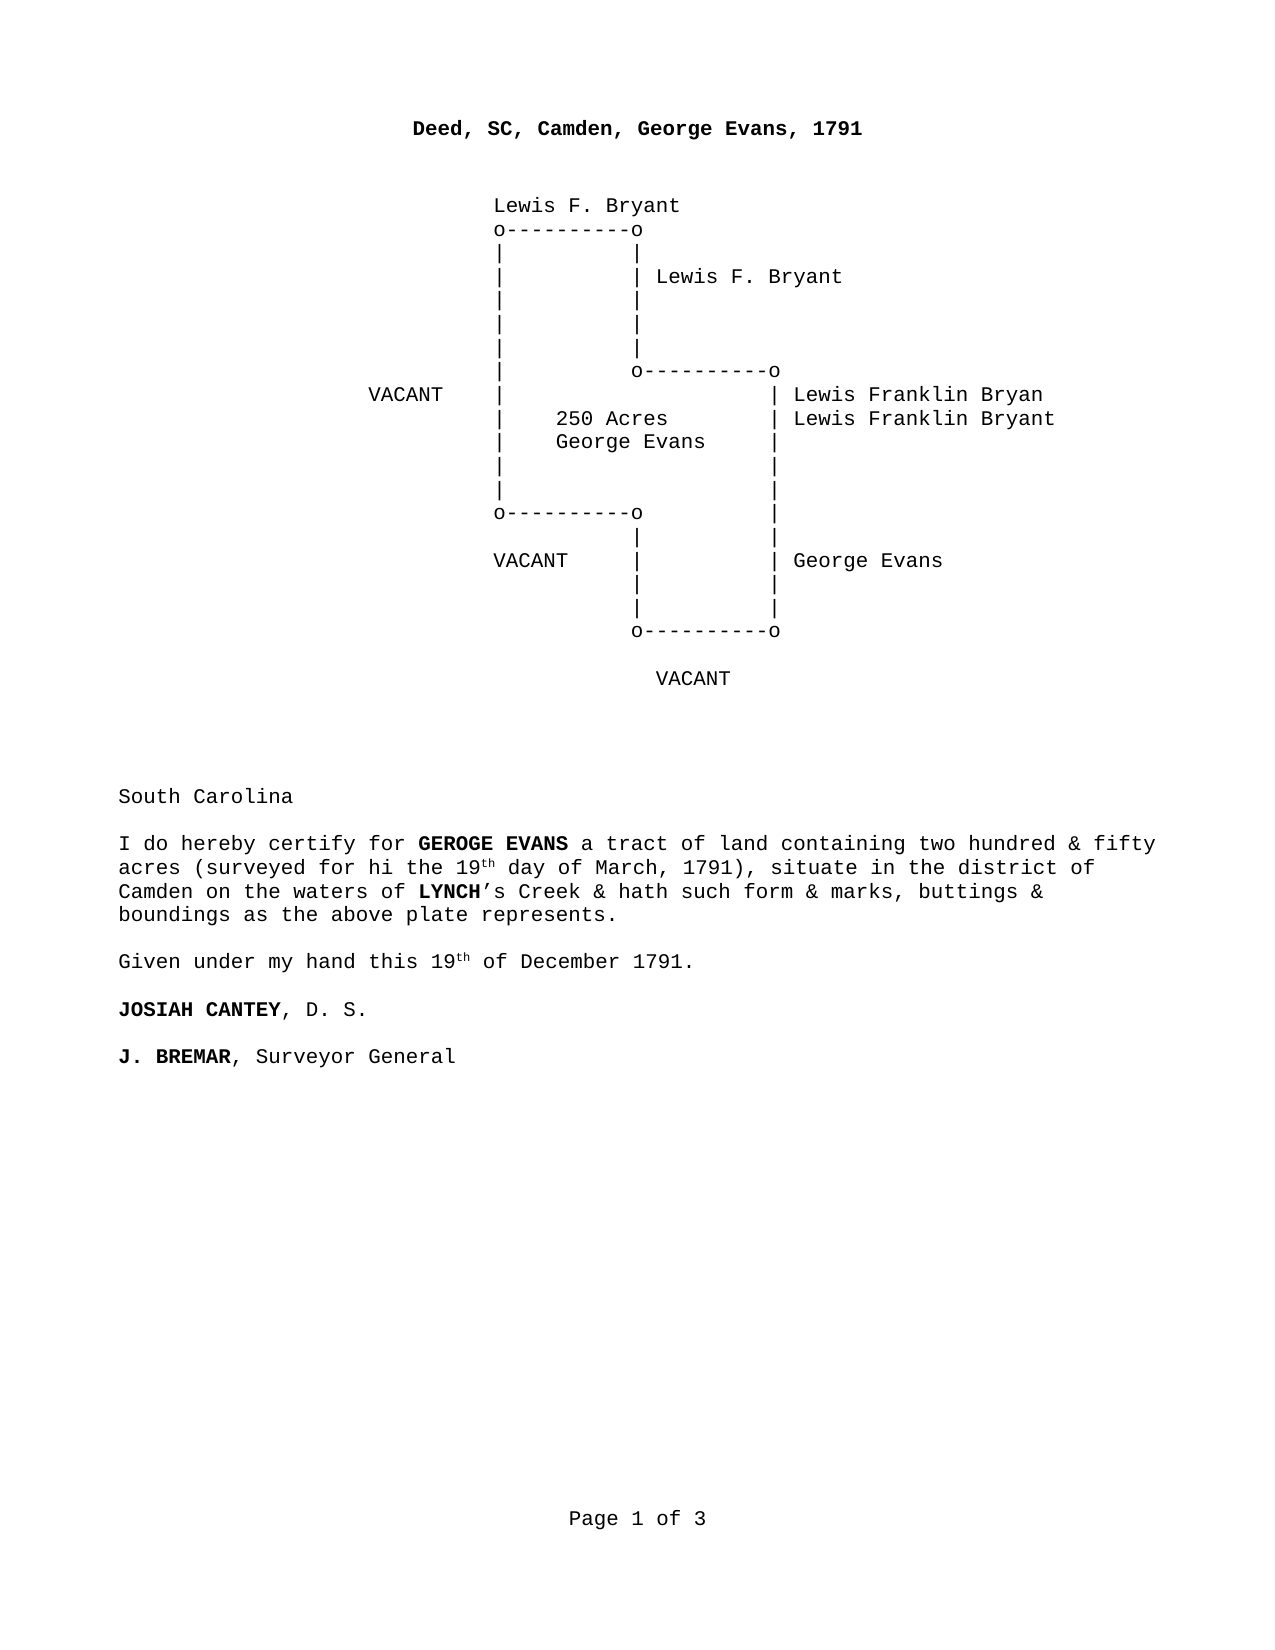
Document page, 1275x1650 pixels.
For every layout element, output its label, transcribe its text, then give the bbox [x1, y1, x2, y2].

text o----------o | [118, 502, 1157, 526]
text o----------o [118, 621, 1157, 644]
text Josiah Cantey, D. S. [118, 999, 1157, 1022]
text South Carolina [118, 786, 1157, 810]
text o----------o [118, 218, 1157, 242]
text | | [118, 337, 1157, 360]
text VACANT | | Lewis Franklin Bryan [118, 384, 1157, 408]
text | | [118, 289, 1157, 313]
text | | [118, 526, 1157, 549]
text | | [118, 455, 1157, 479]
text | | [118, 597, 1157, 621]
text Lewis F. Bryant [118, 195, 1157, 218]
text | | [118, 313, 1157, 337]
text | | [118, 479, 1157, 502]
text VACANT [118, 668, 1157, 691]
text Given under my hand this 19th of December 1791. [118, 952, 1157, 975]
text I do hereby certify for GEROGE EVANS a tract of land containing two hundred & fifty acres (surveyed for hi the 19th day of March, 1791), situate in the district of Camden on the waters of Lynch’s Creek & hath such form & marks, buttings & boundings as the above plate represents. [118, 833, 1157, 928]
text VACANT | | George Evans [118, 549, 1157, 573]
text | | [118, 242, 1157, 266]
text | | Lewis F. Bryant [118, 266, 1157, 289]
text | George Evans | [118, 431, 1157, 455]
text | o----------o [118, 360, 1157, 384]
text | | [118, 573, 1157, 597]
text | 250 Acres | Lewis Franklin Bryant [118, 408, 1157, 431]
text J. Bremar, Surveyor General [118, 1046, 1157, 1070]
